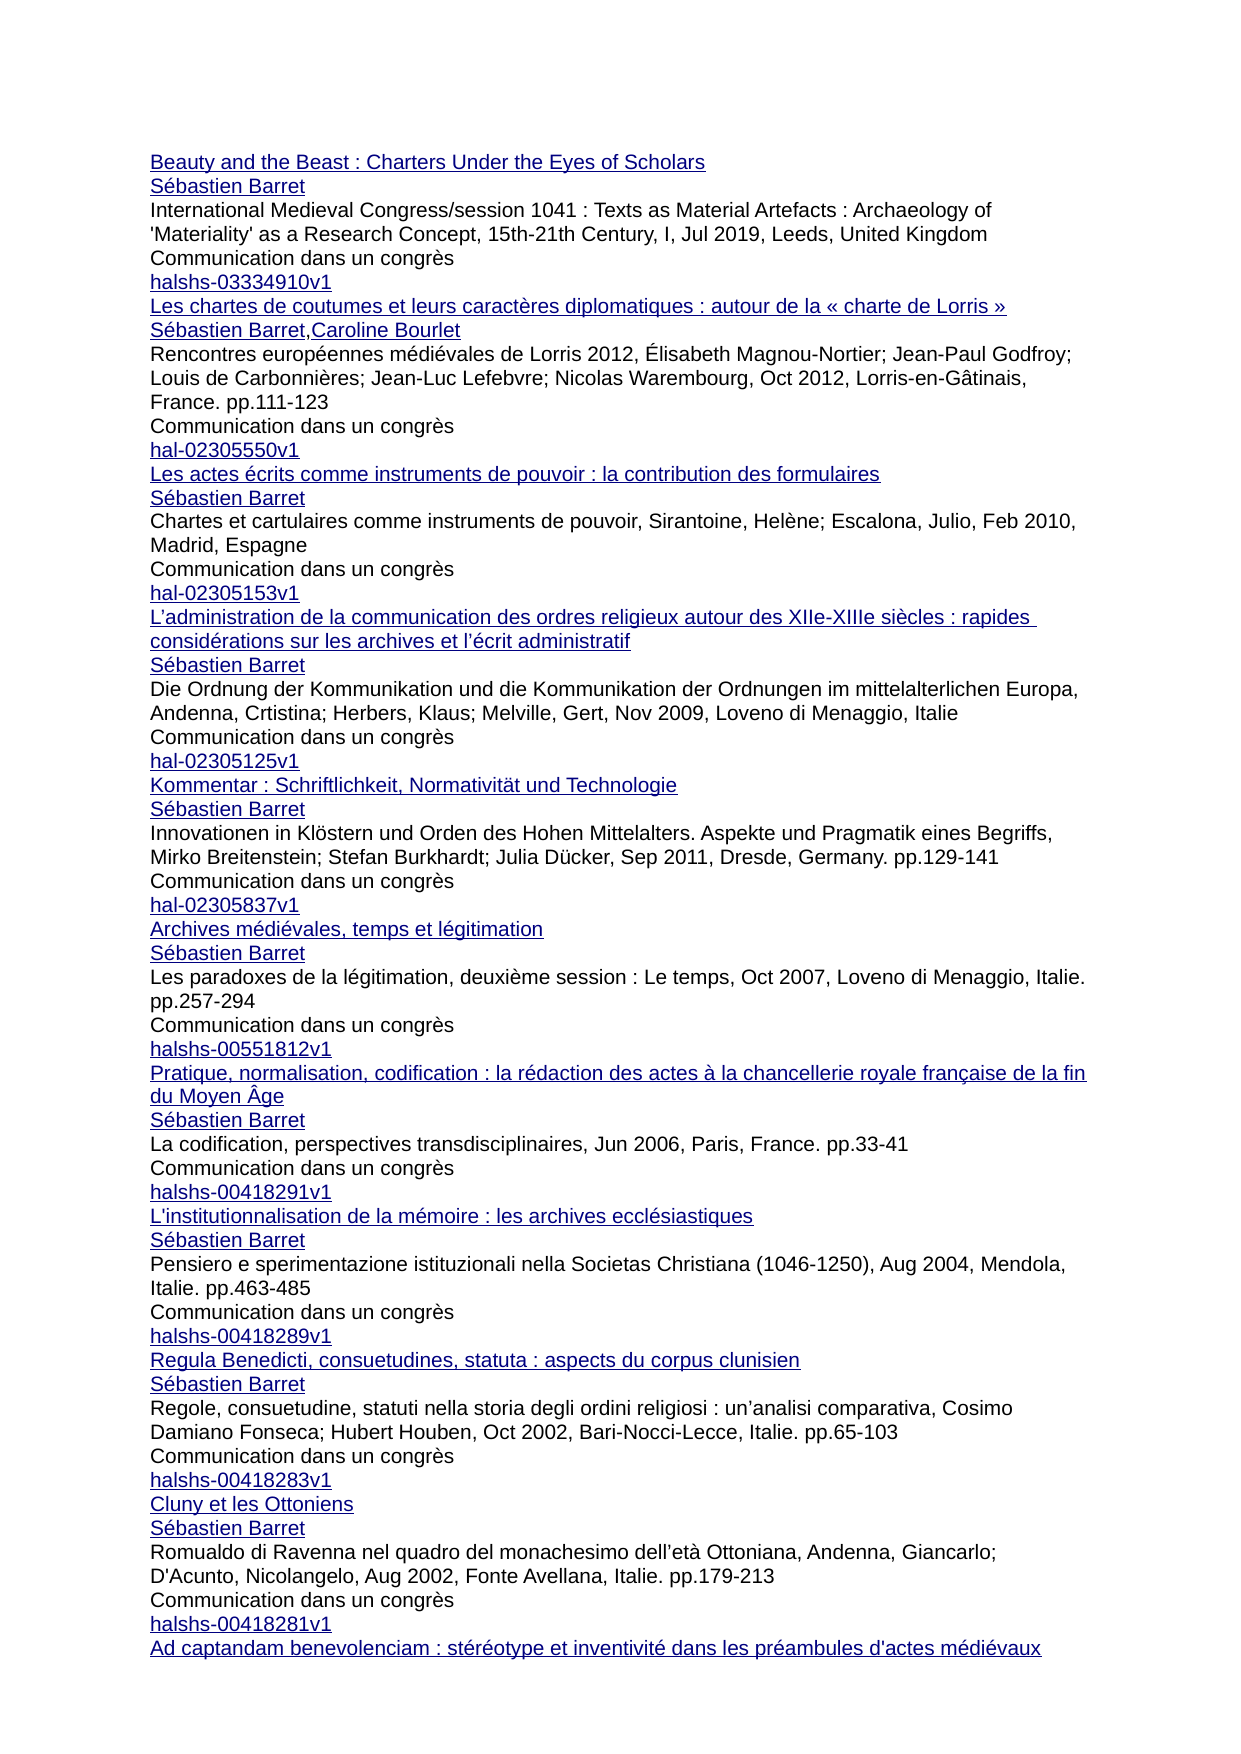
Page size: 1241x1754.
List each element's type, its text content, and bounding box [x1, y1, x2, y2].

table_cell Cluny et les Ottoniens Sébastien Barret Romualdo di Ravenna nel quadro del monachesimo dell’età Ottoniana, Andenna, Giancarlo; D'Acunto, Nicolangelo, Aug 2002, Fonte Avellana, Italie. pp.179-213 Communication dans un congrès halshs-00418281v1 [150, 1492, 1090, 1635]
table_cell L’administration de la communication des ordres religieux autour des XIIe-XIIIe siècles : rapides considérations sur les archives et l’écrit administratif Sébastien Barret Die Ordnung der Kommunikation und die Kommunikation der Ordnungen im mittelalterlichen Europa, Andenna, Crtistina; Herbers, Klaus; Melville, Gert, Nov 2009, Loveno di Menaggio, Italie Communication dans un congrès hal-02305125v1 [150, 605, 1090, 773]
table_cell Beauty and the Beast : Charters Under the Eyes of Scholars Sébastien Barret International Medieval Congress/session 1041 : Texts as Material Artefacts : Archaeology of 'Materiality' as a Research Concept, 15th-21th Century, I, Jul 2019, Leeds, United Kingdom Communication dans un congrès halshs-03334910v1 [150, 150, 1090, 294]
table_cell L'institutionnalisation de la mémoire : les archives ecclésiastiques Sébastien Barret Pensiero e sperimentazione istituzionali nella Societas Christiana (1046-1250), Aug 2004, Mendola, Italie. pp.463-485 Communication dans un congrès halshs-00418289v1 [150, 1204, 1090, 1348]
table_cell Regula Benedicti, consuetudines, statuta : aspects du corpus clunisien Sébastien Barret Regole, consuetudine, statuti nella storia degli ordini religiosi : un’analisi comparativa, Cosimo Damiano Fonseca; Hubert Houben, Oct 2002, Bari-Nocci-Lecce, Italie. pp.65-103 Communication dans un congrès halshs-00418283v1 [150, 1348, 1090, 1492]
table_cell Les chartes de coutumes et leurs caractères diplomatiques : autour de la « charte de Lorris » Sébastien Barret,Caroline Bourlet Rencontres européennes médiévales de Lorris 2012, Élisabeth Magnou-Nortier; Jean-Paul Godfroy; Louis de Carbonnières; Jean-Luc Lefebvre; Nicolas Warembourg, Oct 2012, Lorris-en-Gâtinais, France. pp.111-123 Communication dans un congrès hal-02305550v1 [150, 294, 1090, 461]
table_cell Les actes écrits comme instruments de pouvoir : la contribution des formulaires Sébastien Barret Chartes et cartulaires comme instruments de pouvoir, Sirantoine, Helène; Escalona, Julio, Feb 2010, Madrid, Espagne Communication dans un congrès hal-02305153v1 [150, 461, 1090, 605]
table_cell Kommentar : Schriftlichkeit, Normativität und Technologie Sébastien Barret Innovationen in Klöstern und Orden des Hohen Mittelalters. Aspekte und Pragmatik eines Begriffs, Mirko Breitenstein; Stefan Burkhardt; Julia Dücker, Sep 2011, Dresde, Germany. pp.129-141 Communication dans un congrès hal-02305837v1 [150, 773, 1090, 917]
table_cell Pratique, normalisation, codification : la rédaction des actes à la chancellerie royale française de la fin du Moyen Âge Sébastien Barret La codification, perspectives transdisciplinaires, Jun 2006, Paris, France. pp.33-41 Communication dans un congrès halshs-00418291v1 [150, 1060, 1090, 1204]
table_cell Ad captandam benevolenciam : stéréotype et inventivité dans les préambules d'actes médiévaux [150, 1635, 1090, 1659]
table_cell Archives médiévales, temps et légitimation Sébastien Barret Les paradoxes de la légitimation, deuxième session : Le temps, Oct 2007, Loveno di Menaggio, Italie. pp.257-294 Communication dans un congrès halshs-00551812v1 [150, 917, 1090, 1060]
